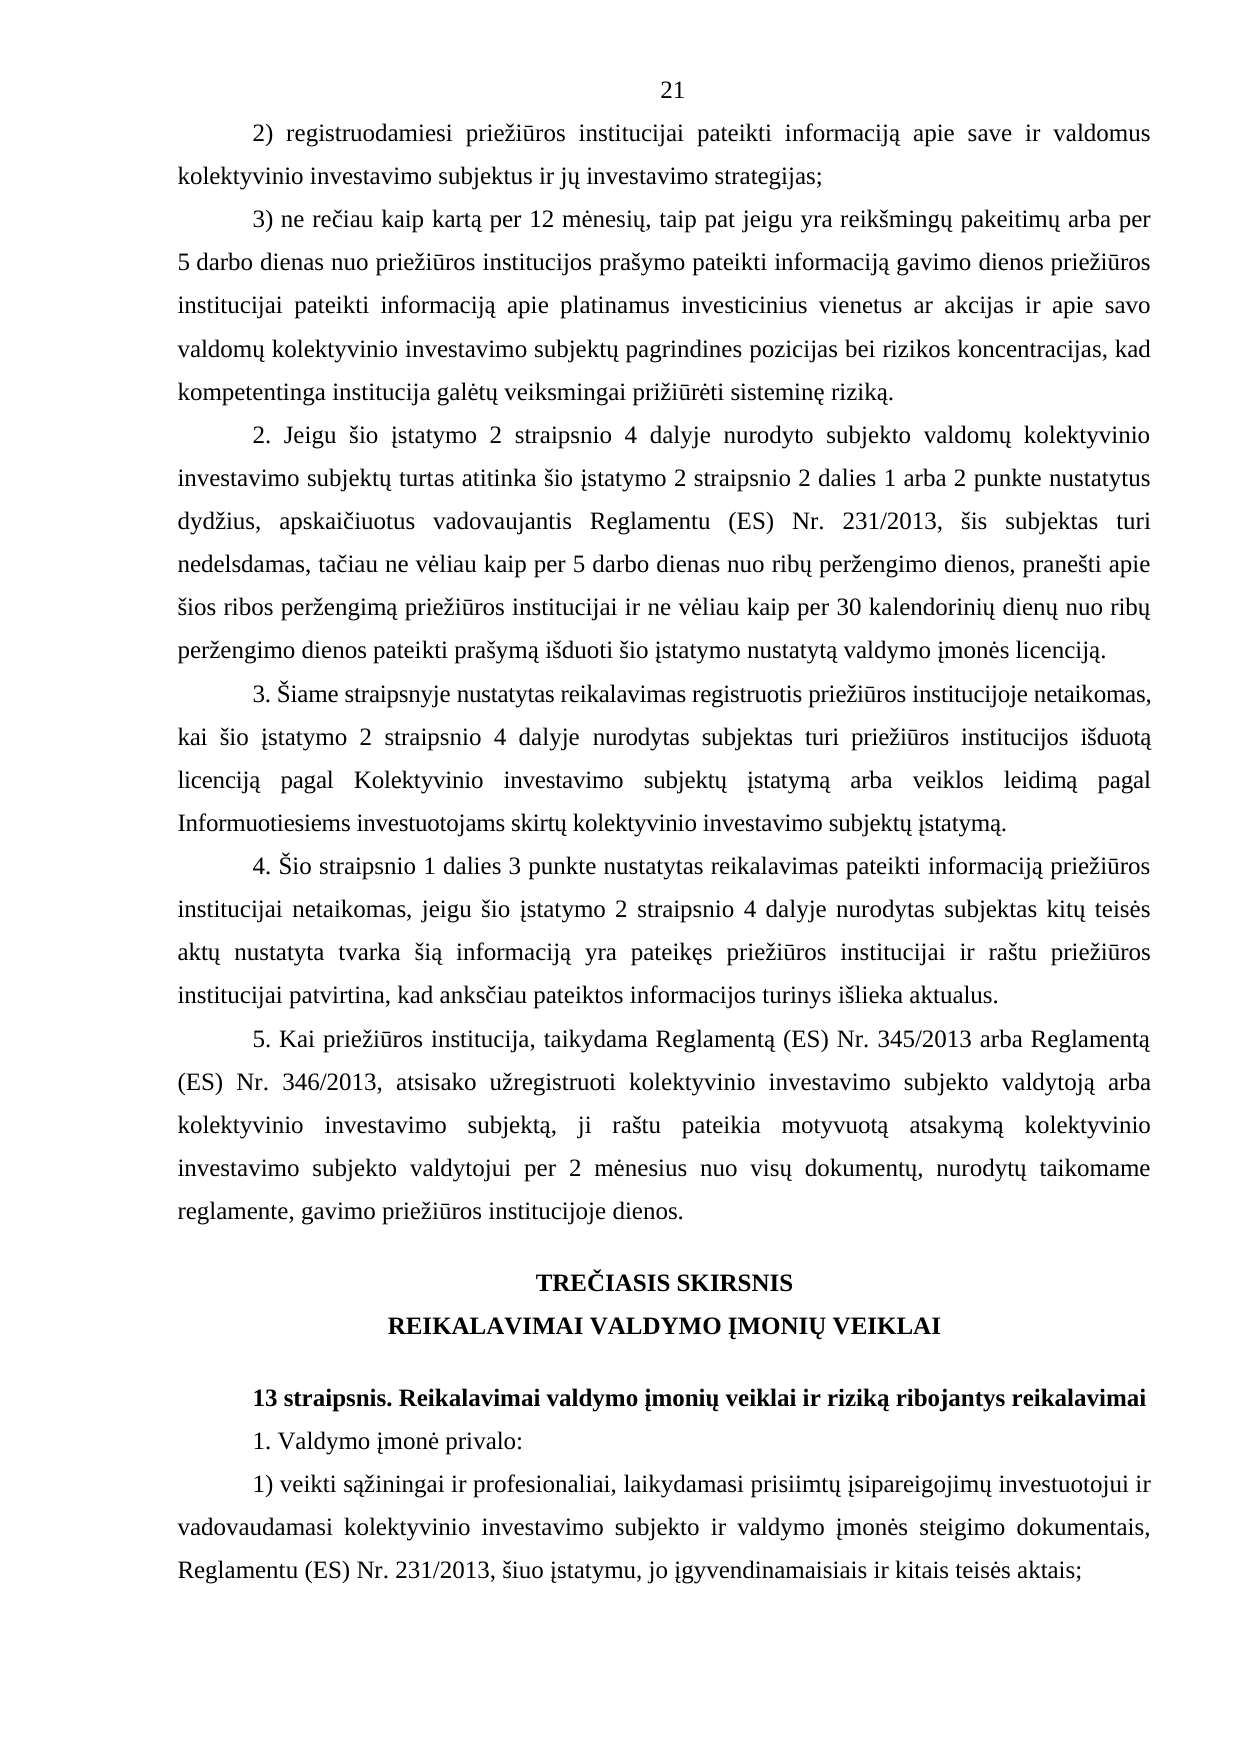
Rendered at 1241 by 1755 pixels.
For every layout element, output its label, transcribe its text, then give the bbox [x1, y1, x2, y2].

text TREČIASIS SKIRSNIS [177, 1268, 1152, 1297]
text REIKALAVIMAI VALDYMO ĮMONIŲ VEIKLAI [177, 1311, 1152, 1340]
text 2. Jeigu šio įstatymo 2 straipsnio 4 dalyje nurodyto subjekto valdomų kolektyvinio investavimo subjektų turtas atitinka šio įstatymo 2 straipsnio 2 dalies 1 arba 2 punkte nustatytus dydžius, apskaičiuotus vadovaujantis Reglamentu (ES) Nr. 231/2013, šis subjektas turi nedelsdamas, tačiau ne vėliau kaip per 5 darbo dienas nuo ribų peržengimo dienos, pranešti apie šios ribos peržengimą priežiūros institucijai ir ne vėliau kaip per 30 kalendorinių dienų nuo ribų peržengimo dienos pateikti prašymą išduoti šio įstatymo nustatytą valdymo įmonės licenciją. [177, 420, 1152, 664]
text 2) registruodamiesi priežiūros institucijai pateikti informaciją apie save ir valdomus kolektyvinio investavimo subjektus ir jų investavimo strategijas; [177, 118, 1152, 190]
text 1) veikti sąžiningai ir profesionaliai, laikydamasi prisiimtų įsipareigojimų investuotojui ir vadovaudamasi kolektyvinio investavimo subjekto ir valdymo įmonės steigimo dokumentais, Reglamentu (ES) Nr. 231/2013, šiuo įstatymu, jo įgyvendinamaisiais ir kitais teisės aktais; [177, 1469, 1152, 1584]
text 3) ne rečiau kaip kartą per 12 mėnesių, taip pat jeigu yra reikšmingų pakeitimų arba per 5 darbo dienas nuo priežiūros institucijos prašymo pateikti informaciją gavimo dienos priežiūros institucijai pateikti informaciją apie platinamus investicinius vienetus ar akcijas ir apie savo valdomų kolektyvinio investavimo subjektų pagrindines pozicijas bei rizikos koncentracijas, kad kompetentinga institucija galėtų veiksmingai prižiūrėti sisteminę riziką. [177, 204, 1152, 406]
text 3. Šiame straipsnyje nustatytas reikalavimas registruotis priežiūros institucijoje netaikomas, kai šio įstatymo 2 straipsnio 4 dalyje nurodytas subjektas turi priežiūros institucijos išduotą licenciją pagal Kolektyvinio investavimo subjektų įstatymą arba veiklos leidimą pagal Informuotiesiems investuotojams skirtų kolektyvinio investavimo subjektų įstatymą. [177, 679, 1152, 837]
text 5. Kai priežiūros institucija, taikydama Reglamentą (ES) Nr. 345/2013 arba Reglamentą (ES) Nr. 346/2013, atsisako užregistruoti kolektyvinio investavimo subjekto valdytoją arba kolektyvinio investavimo subjektą, ji raštu pateikia motyvuotą atsakymą kolektyvinio investavimo subjekto valdytojui per 2 mėnesius nuo visų dokumentų, nurodytų taikomame reglamente, gavimo priežiūros institucijoje dienos. [177, 1024, 1152, 1225]
text 4. Šio straipsnio 1 dalies 3 punkte nustatytas reikalavimas pateikti informaciją priežiūros institucijai netaikomas, jeigu šio įstatymo 2 straipsnio 4 dalyje nurodytas subjektas kitų teisės aktų nustatyta tvarka šią informaciją yra pateikęs priežiūros institucijai ir raštu priežiūros institucijai patvirtina, kad anksčiau pateiktos informacijos turinys išlieka aktualus. [177, 851, 1152, 1009]
text 13 straipsnis. Reikalavimai valdymo įmonių veiklai ir riziką ribojantys reikalavimai [177, 1383, 1152, 1412]
text 1. Valdymo įmonė privalo: [177, 1426, 1152, 1455]
